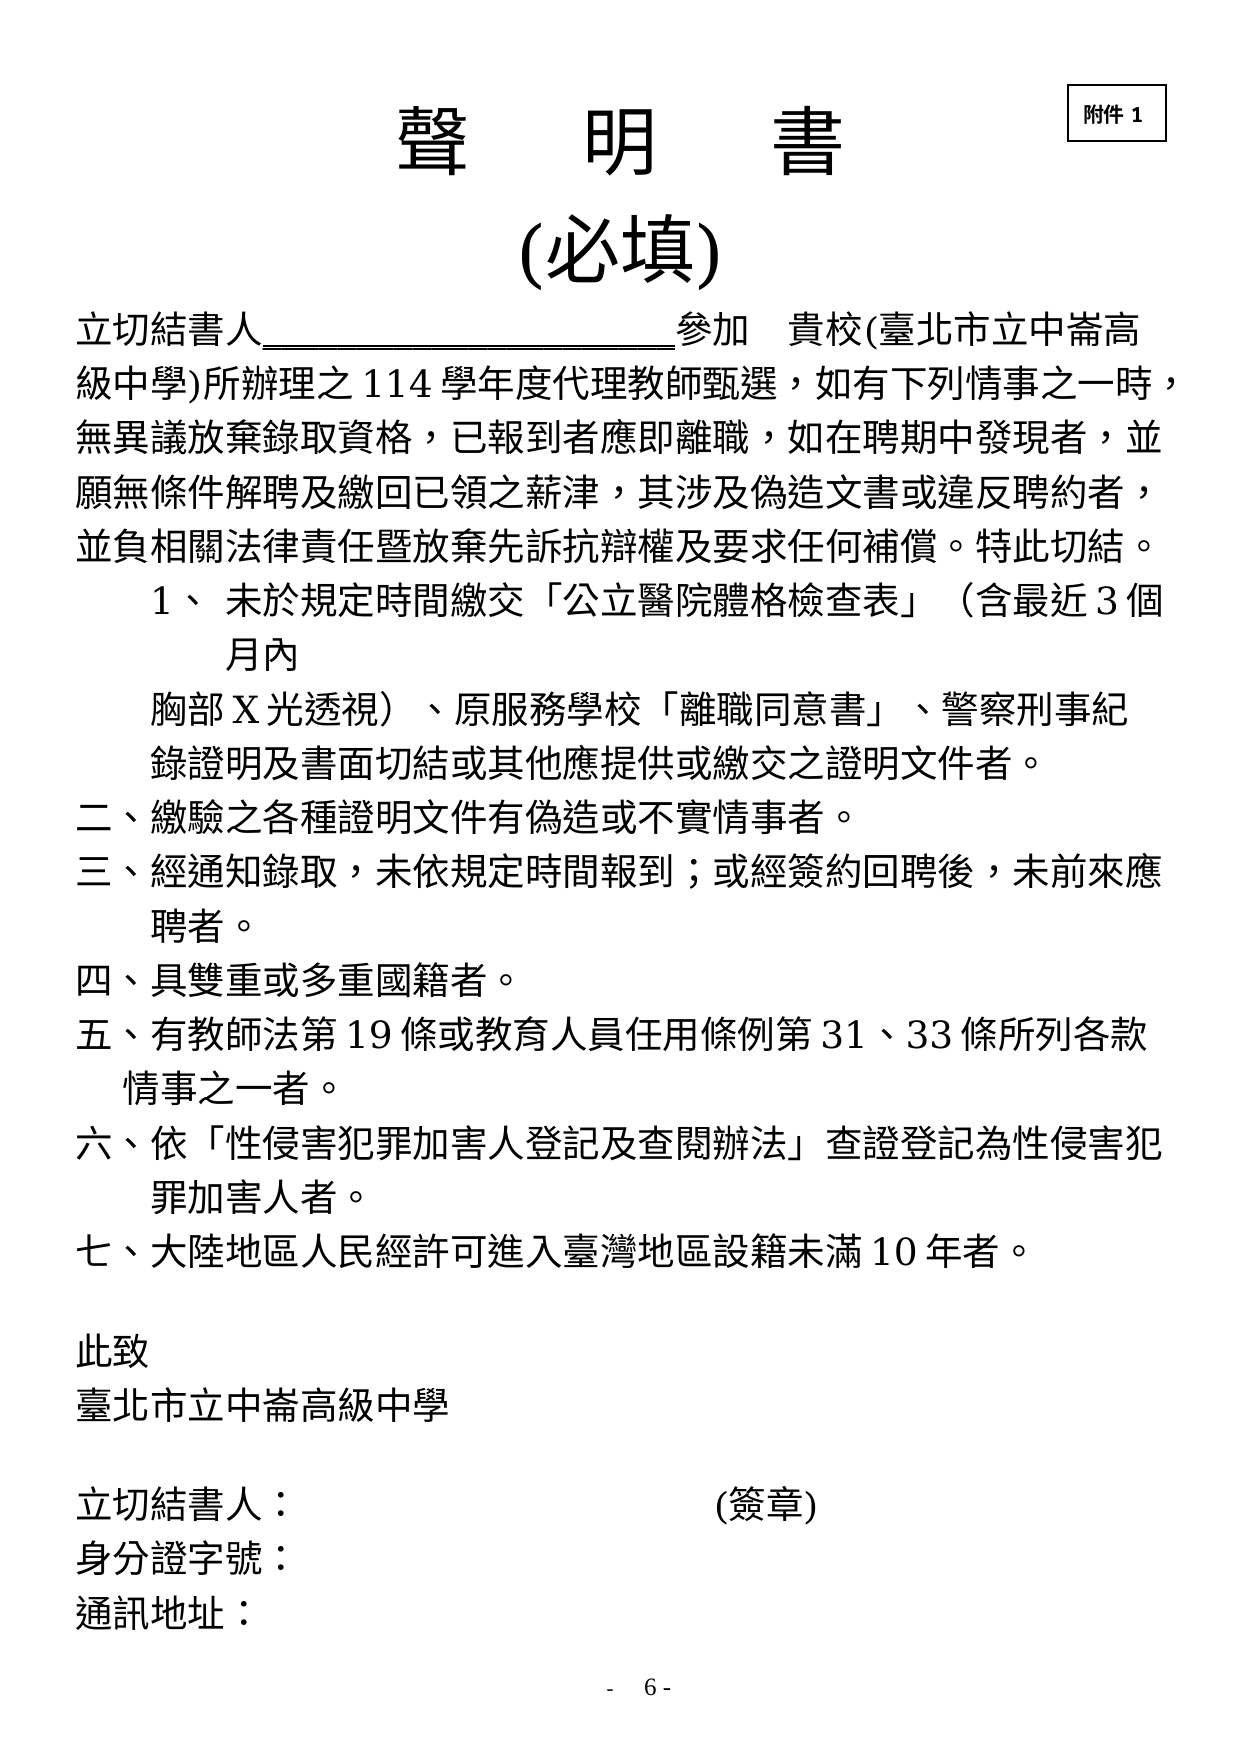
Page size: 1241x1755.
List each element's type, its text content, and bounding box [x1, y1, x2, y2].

text 一、聘者。 [75, 897, 1165, 951]
text 此致 [75, 1321, 1165, 1376]
text 立切結書人： (簽章) [75, 1475, 1165, 1529]
text 通訊地址： [75, 1583, 1165, 1638]
text 立切結書人______________________參加 貴校(臺北市立中崙高級中學)所辦理之114學年度代理教師甄選，如有下列情事之一時，無異議放棄錄取資格，已報到者應即離職，如在聘期中發現者，並願無條件解聘及繳回已領之薪津，其涉及偽造文書或違反聘約者，並負相關法律責任暨放棄先訴抗辯權及要求任何補償。特此切結。 [75, 299, 1165, 571]
text 一、罪加害人者。 [75, 1168, 1165, 1222]
text 六、依「性侵害犯罪加害人登記及查閱辦法」查證登記為性侵害犯 [75, 1114, 1165, 1168]
text 聲 明 書 [75, 82, 1165, 191]
text 四、具雙重或多重國籍者。 [75, 951, 1165, 1005]
list 未於規定時間繳交「公立醫院體格檢查表」（含最近3個月內 [150, 571, 1165, 679]
text 七、大陸地區人民經許可進入臺灣地區設籍未滿10年者。 [75, 1222, 1165, 1276]
text 情事之一者。 [75, 1059, 1165, 1114]
text 三、經通知錄取，未依規定時間報到；或經簽約回聘後，未前來應 [75, 842, 1165, 897]
text 五、有教師法第19條或教育人員任用條例第31、33條所列各款 [75, 1005, 1165, 1059]
text 二、繳驗之各種證明文件有偽造或不實情事者。 [75, 788, 1165, 842]
text (必填) [75, 191, 1165, 299]
text 身分證字號： [75, 1529, 1165, 1583]
text 胸部X光透視）、原服務學校「離職同意書」、警察刑事紀錄證明及書面切結或其他應提供或繳交之證明文件者。 [150, 679, 1165, 788]
text 臺北市立中崙高級中學 [75, 1376, 1165, 1430]
